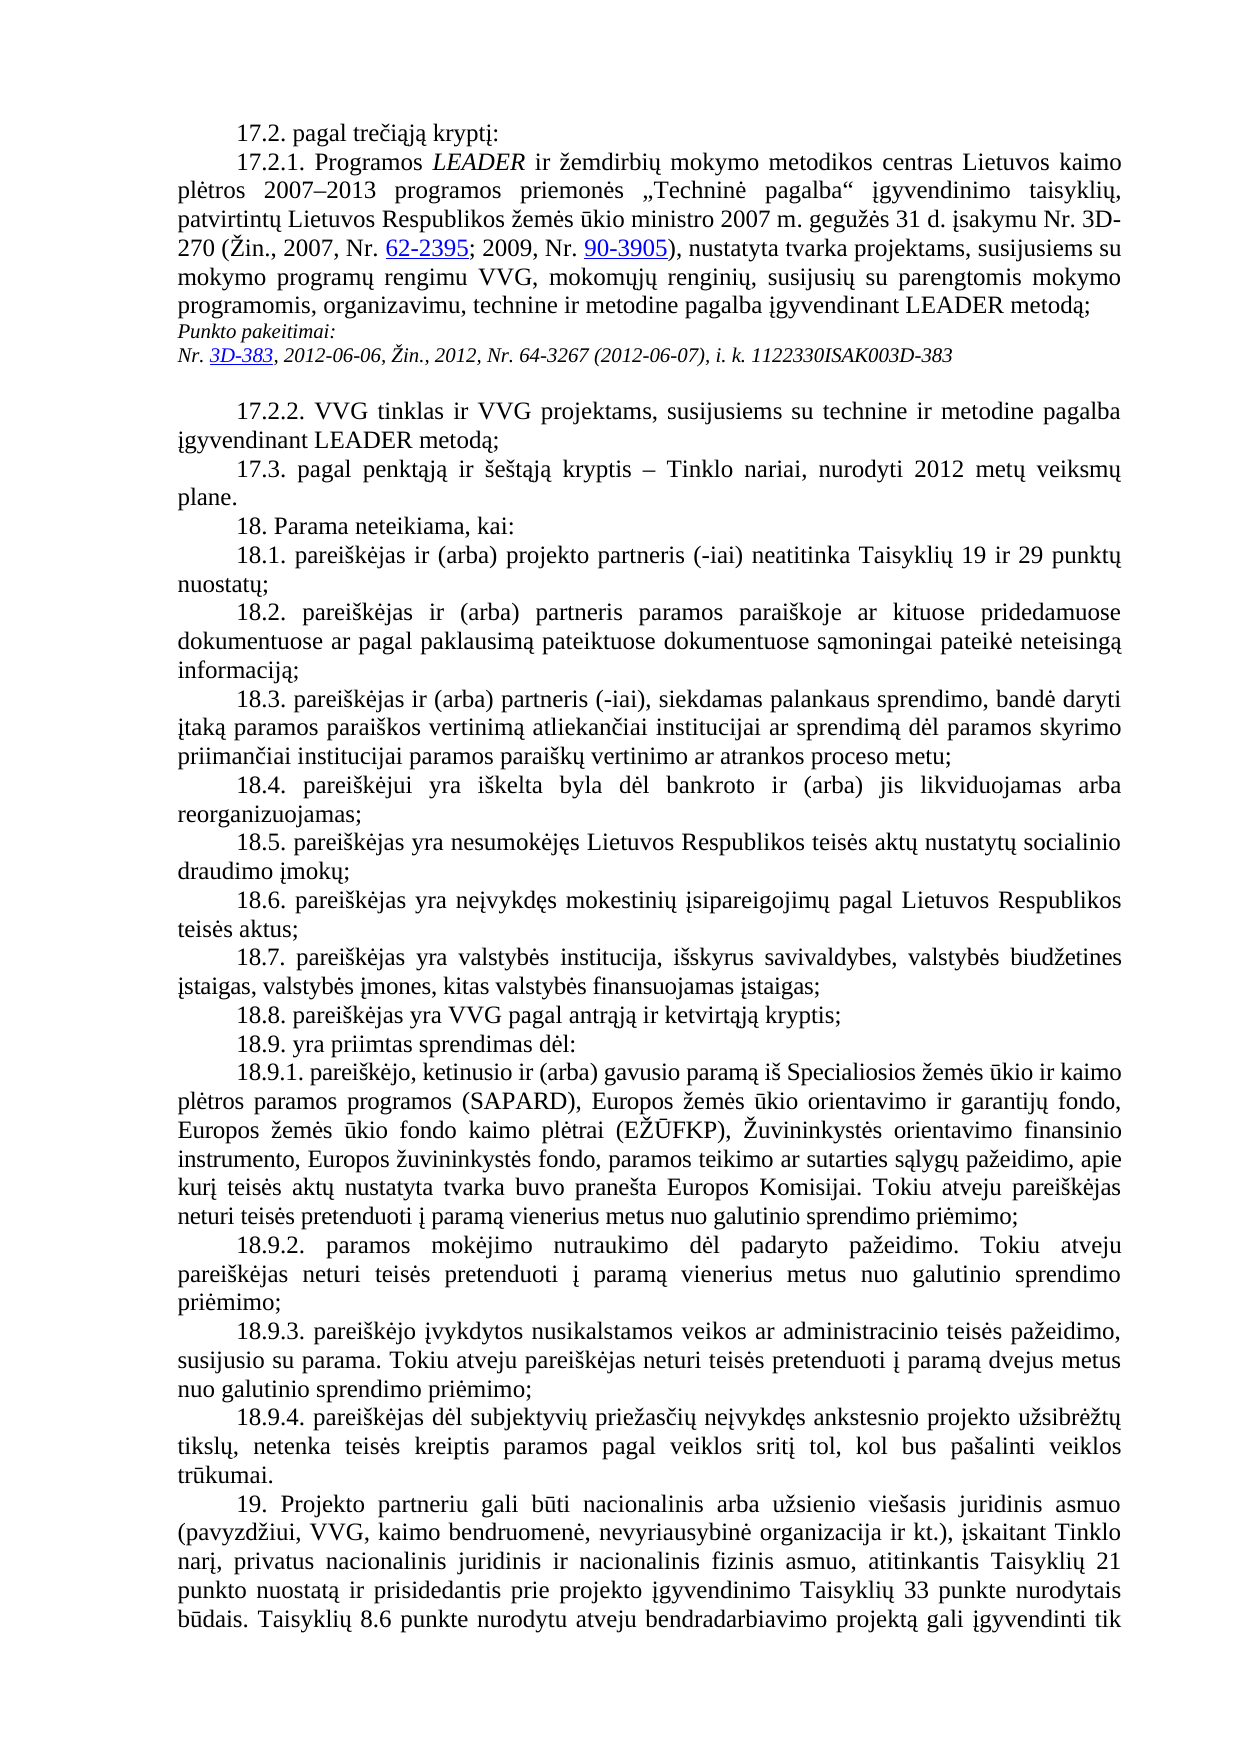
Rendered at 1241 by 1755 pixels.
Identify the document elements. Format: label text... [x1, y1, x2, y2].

text Nr. 3D-383, 2012-06-06, Žin., 2012, Nr. 64-3267 (2012-06-07), i. k. 1122330ISAK003D-383 [177, 343, 1122, 367]
text 18.4. pareiškėjui yra iškelta byla dėl bankroto ir (arba) jis likviduojamas arba reorganizuojamas; [177, 770, 1122, 827]
text 18.3. pareiškėjas ir (arba) partneris (-iai), siekdamas palankaus sprendimo, bandė daryti įtaką paramos paraiškos vertinimą atliekančiai institucijai ar sprendimą dėl paramos skyrimo priimančiai institucijai paramos paraiškų vertinimo ar atrankos proceso metu; [177, 684, 1122, 770]
text 17.2.1. Programos LEADER ir žemdirbių mokymo metodikos centras Lietuvos kaimo plėtros 2007–2013 programos priemonės „Techninė pagalba“ įgyvendinimo taisyklių, patvirtintų Lietuvos Respublikos žemės ūkio ministro 2007 m. gegužės 31 d. įsakymu Nr. 3D-270 (Žin., 2007, Nr. 62-2395; 2009, Nr. 90-3905), nustatyta tvarka projektams, susijusiems su mokymo programų rengimu VVG, mokomųjų renginių, susijusių su parengtomis mokymo programomis, organizavimu, technine ir metodine pagalba įgyvendinant LEADER metodą; [177, 147, 1122, 319]
text 18.8. pareiškėjas yra VVG pagal antrąją ir ketvirtąją kryptis; [177, 1000, 1122, 1029]
text 18.6. pareiškėjas yra neįvykdęs mokestinių įsipareigojimų pagal Lietuvos Respublikos teisės aktus; [177, 885, 1122, 942]
text 17.2.2. VVG tinklas ir VVG projektams, susijusiems su technine ir metodine pagalba įgyvendinant LEADER metodą; [177, 396, 1122, 454]
text 18.5. pareiškėjas yra nesumokėjęs Lietuvos Respublikos teisės aktų nustatytų socialinio draudimo įmokų; [177, 827, 1122, 885]
text 18. Parama neteikiama, kai: [177, 511, 1122, 540]
text 18.7. pareiškėjas yra valstybės institucija, išskyrus savivaldybes, valstybės biudžetines įstaigas, valstybės įmones, kitas valstybės finansuojamas įstaigas; [177, 942, 1122, 1000]
text 19. Projekto partneriu gali būti nacionalinis arba užsienio viešasis juridinis asmuo (pavyzdžiui, VVG, kaimo bendruomenė, nevyriausybinė organizacija ir kt.), įskaitant Tinklo narį, privatus nacionalinis juridinis ir nacionalinis fizinis asmuo, atitinkantis Taisyklių 21 punkto nuostatą ir prisidedantis prie projekto įgyvendinimo Taisyklių 33 punkte nurodytais būdais. Taisyklių 8.6 punkte nurodytu atveju bendradarbiavimo projektą gali įgyvendinti tik [177, 1489, 1122, 1632]
text 18.9.2. paramos mokėjimo nutraukimo dėl padaryto pažeidimo. Tokiu atveju pareiškėjas neturi teisės pretenduoti į paramą vienerius metus nuo galutinio sprendimo priėmimo; [177, 1230, 1122, 1316]
text 18.9.1. pareiškėjo, ketinusio ir (arba) gavusio paramą iš Specialiosios žemės ūkio ir kaimo plėtros paramos programos (SAPARD), Europos žemės ūkio orientavimo ir garantijų fondo, Europos žemės ūkio fondo kaimo plėtrai (EŽŪFKP), Žuvininkystės orientavimo finansinio instrumento, Europos žuvininkystės fondo, paramos teikimo ar sutarties sąlygų pažeidimo, apie kurį teisės aktų nustatyta tvarka buvo pranešta Europos Komisijai. Tokiu atveju pareiškėjas neturi teisės pretenduoti į paramą vienerius metus nuo galutinio sprendimo priėmimo; [177, 1057, 1122, 1230]
text 18.9.3. pareiškėjo įvykdytos nusikalstamos veikos ar administracinio teisės pažeidimo, susijusio su parama. Tokiu atveju pareiškėjas neturi teisės pretenduoti į paramą dvejus metus nuo galutinio sprendimo priėmimo; [177, 1316, 1122, 1402]
text 17.2. pagal trečiąją kryptį: [177, 118, 1122, 147]
text 18.9. yra priimtas sprendimas dėl: [177, 1029, 1122, 1057]
text 18.9.4. pareiškėjas dėl subjektyvių priežasčių neįvykdęs ankstesnio projekto užsibrėžtų tikslų, netenka teisės kreiptis paramos pagal veiklos sritį tol, kol bus pašalinti veiklos trūkumai. [177, 1402, 1122, 1489]
text 18.1. pareiškėjas ir (arba) projekto partneris (-iai) neatitinka Taisyklių 19 ir 29 punktų nuostatų; [177, 540, 1122, 597]
text Punkto pakeitimai: [177, 319, 1122, 343]
text 17.3. pagal penktąją ir šeštąją kryptis – Tinklo nariai, nurodyti 2012 metų veiksmų plane. [177, 454, 1122, 511]
text 18.2. pareiškėjas ir (arba) partneris paramos paraiškoje ar kituose pridedamuose dokumentuose ar pagal paklausimą pateiktuose dokumentuose sąmoningai pateikė neteisingą informaciją; [177, 597, 1122, 684]
